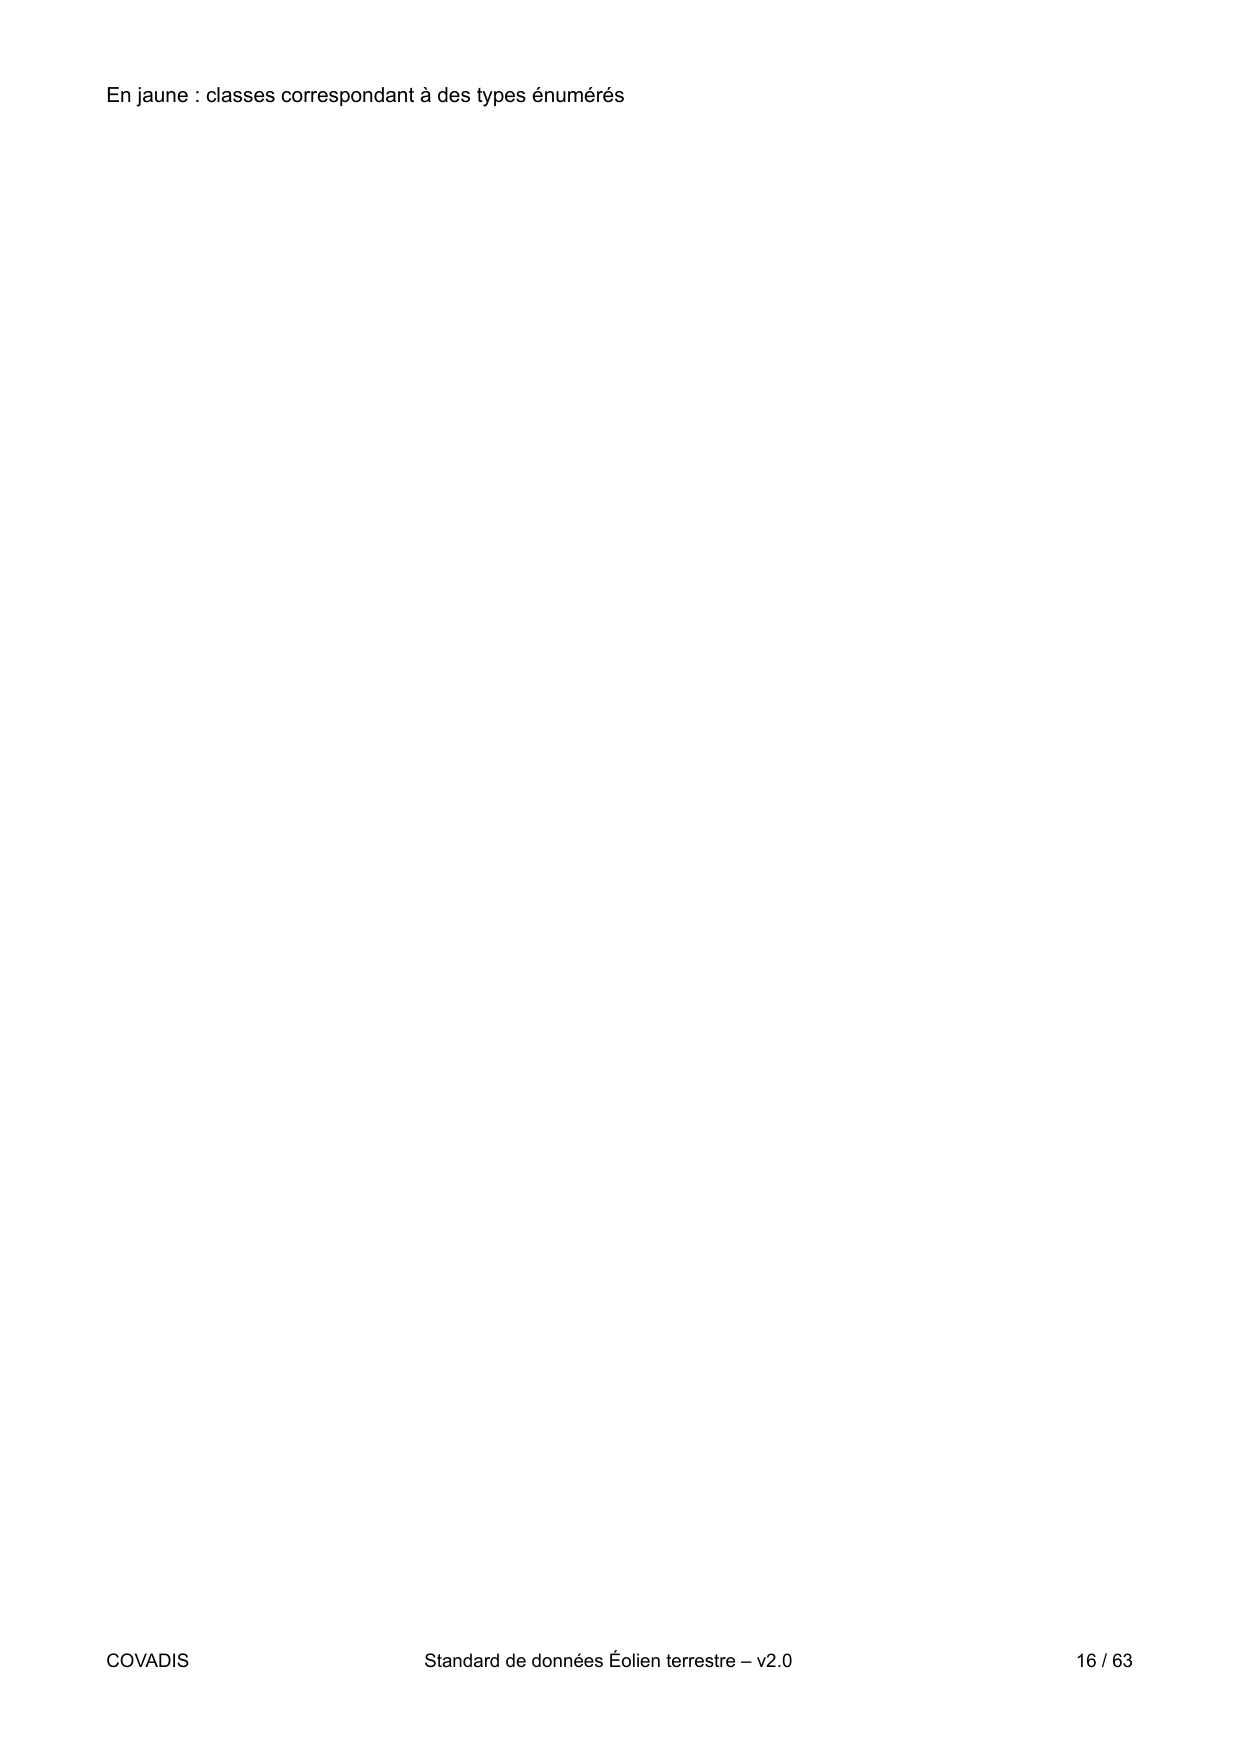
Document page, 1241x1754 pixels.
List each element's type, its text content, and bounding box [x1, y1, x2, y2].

text En jaune : classes correspondant à des types énumérés [106, 83, 1134, 107]
